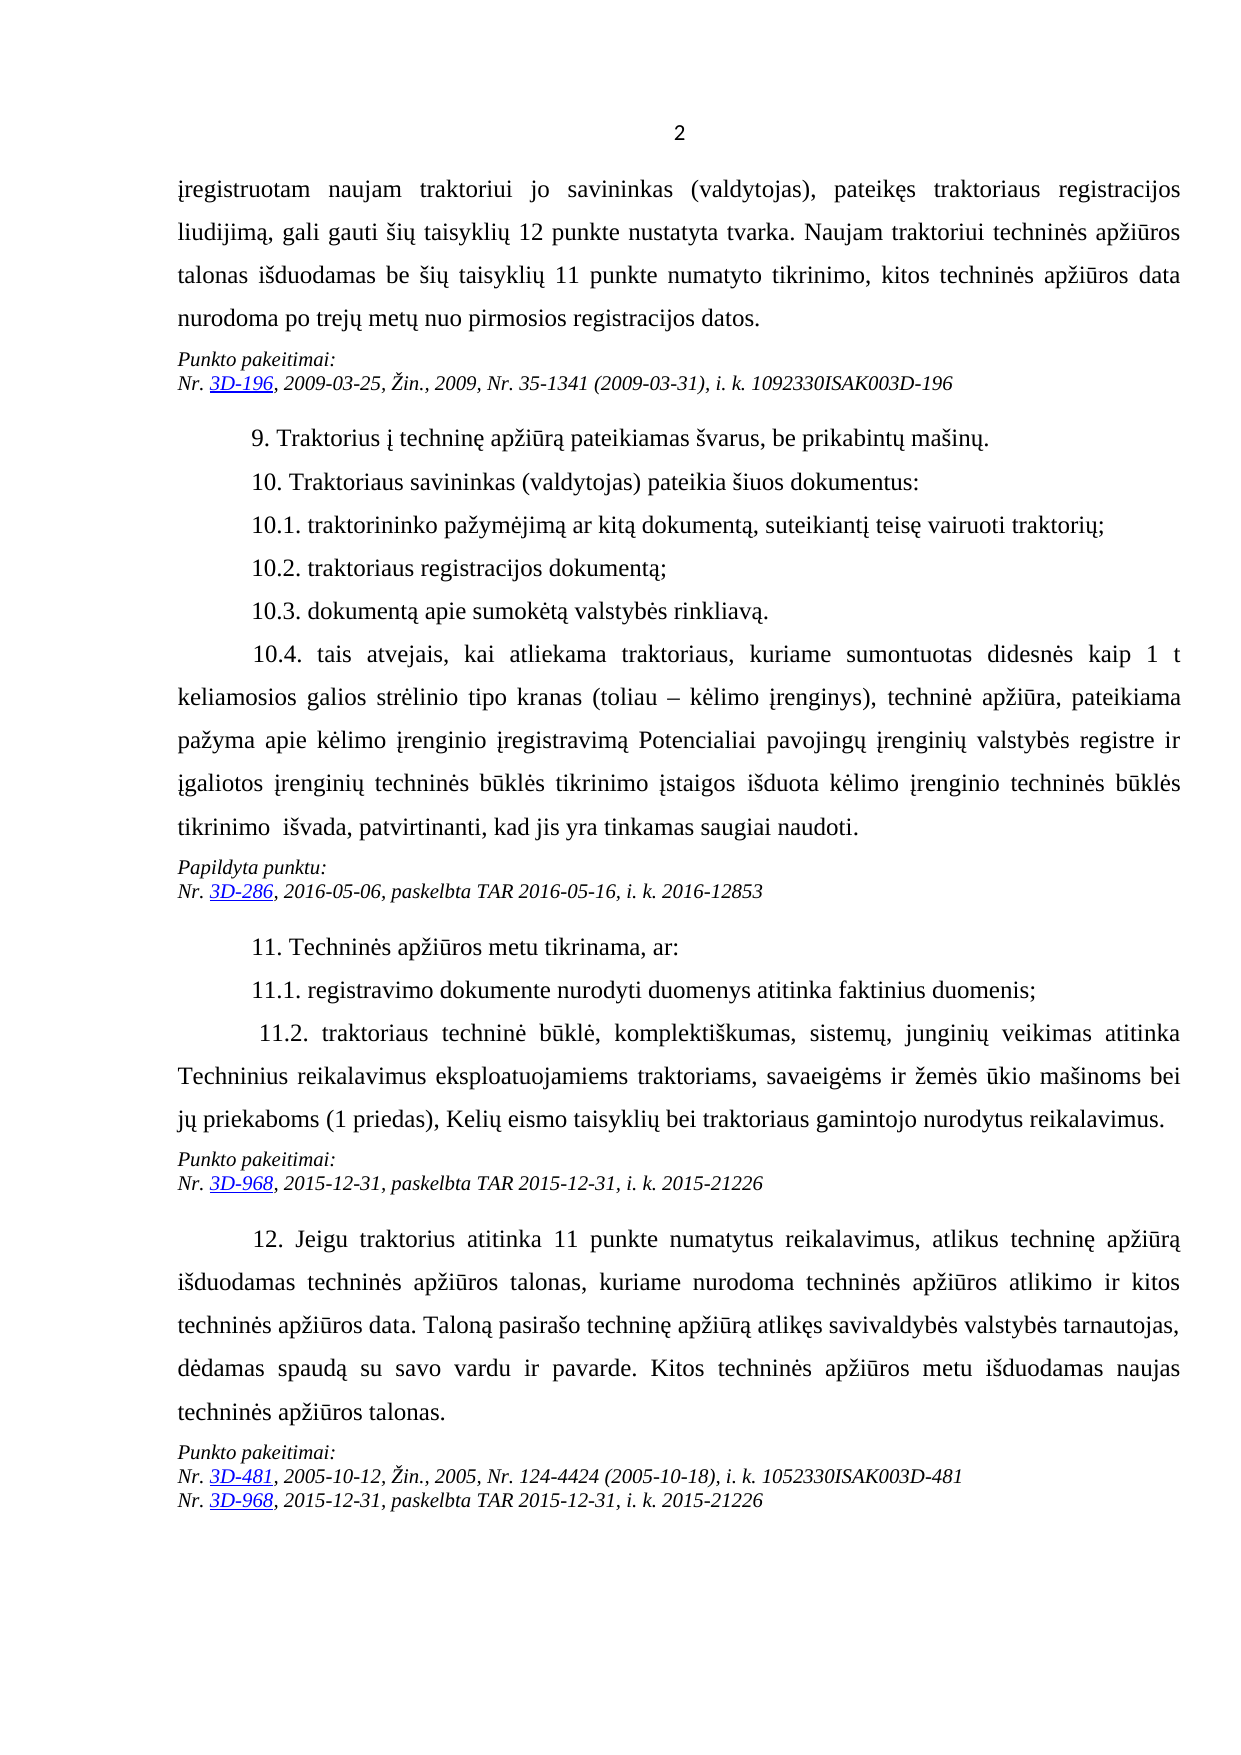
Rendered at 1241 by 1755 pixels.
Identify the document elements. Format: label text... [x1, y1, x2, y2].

text 11. Techninės apžiūros metu tikrinama, ar: [177, 932, 1181, 960]
text Nr. 3D-968, 2015-12-31, paskelbta TAR 2015-12-31, i. k. 2015-21226 [177, 1488, 1181, 1512]
text 10.1. traktorininko pažymėjimą ar kitą dokumentą, suteikiantį teisę vairuoti traktorių; [177, 510, 1181, 538]
text 11.1. registravimo dokumente nurodyti duomenys atitinka faktinius duomenis; [177, 975, 1181, 1003]
text Punkto pakeitimai: [177, 347, 1181, 371]
text Punkto pakeitimai: [177, 1147, 1181, 1171]
text Nr. 3D-286, 2016-05-06, paskelbta TAR 2016-05-16, i. k. 2016-12853 [177, 879, 1181, 903]
text 9. Traktorius į techninę apžiūrą pateikiamas švarus, be prikabintų mašinų. [177, 423, 1181, 452]
text Nr. 3D-196, 2009-03-25, Žin., 2009, Nr. 35-1341 (2009-03-31), i. k. 1092330ISAK003D-196 [177, 371, 1181, 395]
text 10.2. traktoriaus registracijos dokumentą; [177, 553, 1181, 582]
text 10.4. tais atvejais, kai atliekama traktoriaus, kuriame sumontuotas didesnės kaip 1 t keliamosios galios strėlinio tipo kranas (toliau – kėlimo įrenginys), techninė apžiūra, pateikiama pažyma apie kėlimo įrenginio įregistravimą Potencialiai pavojingų įrenginių valstybės registre ir įgaliotos įrenginių techninės būklės tikrinimo įstaigos išduota kėlimo įrenginio techninės būklės tikrinimo išvada, patvirtinanti, kad jis yra tinkamas saugiai naudoti. [177, 639, 1181, 840]
text 11.2. traktoriaus techninė būklė, komplektiškumas, sistemų, junginių veikimas atitinka Techninius reikalavimus eksploatuojamiems traktoriams, savaeigėms ir žemės ūkio mašinoms bei jų priekaboms (1 priedas), Kelių eismo taisyklių bei traktoriaus gamintojo nurodytus reikalavimus. [177, 1018, 1181, 1133]
text 10. Traktoriaus savininkas (valdytojas) pateikia šiuos dokumentus: [177, 467, 1181, 495]
text Papildyta punktu: [177, 855, 1181, 879]
text 10.3. dokumentą apie sumokėtą valstybės rinkliavą. [177, 596, 1181, 625]
text Nr. 3D-968, 2015-12-31, paskelbta TAR 2015-12-31, i. k. 2015-21226 [177, 1171, 1181, 1195]
text Punkto pakeitimai: [177, 1440, 1181, 1464]
text 12. Jeigu traktorius atitinka 11 punkte numatytus reikalavimus, atlikus techninę apžiūrą išduodamas techninės apžiūros talonas, kuriame nurodoma techninės apžiūros atlikimo ir kitos techninės apžiūros data. Taloną pasirašo techninę apžiūrą atlikęs savivaldybės valstybės tarnautojas, [177, 1224, 1181, 1339]
text įregistruotam naujam traktoriui jo savininkas (valdytojas), pateikęs traktoriaus registracijos liudijimą, gali gauti šių taisyklių 12 punkte nustatyta tvarka. Naujam traktoriui techninės apžiūros talonas išduodamas be šių taisyklių 11 punkte numatyto tikrinimo, kitos techninės apžiūros data nurodoma po trejų metų nuo pirmosios registracijos datos. [177, 174, 1181, 332]
text Nr. 3D-481, 2005-10-12, Žin., 2005, Nr. 124-4424 (2005-10-18), i. k. 1052330ISAK003D-481 [177, 1464, 1181, 1488]
text dėdamas spaudą su savo vardu ir pavarde. Kitos techninės apžiūros metu išduodamas naujas techninės apžiūros talonas. [177, 1353, 1181, 1425]
